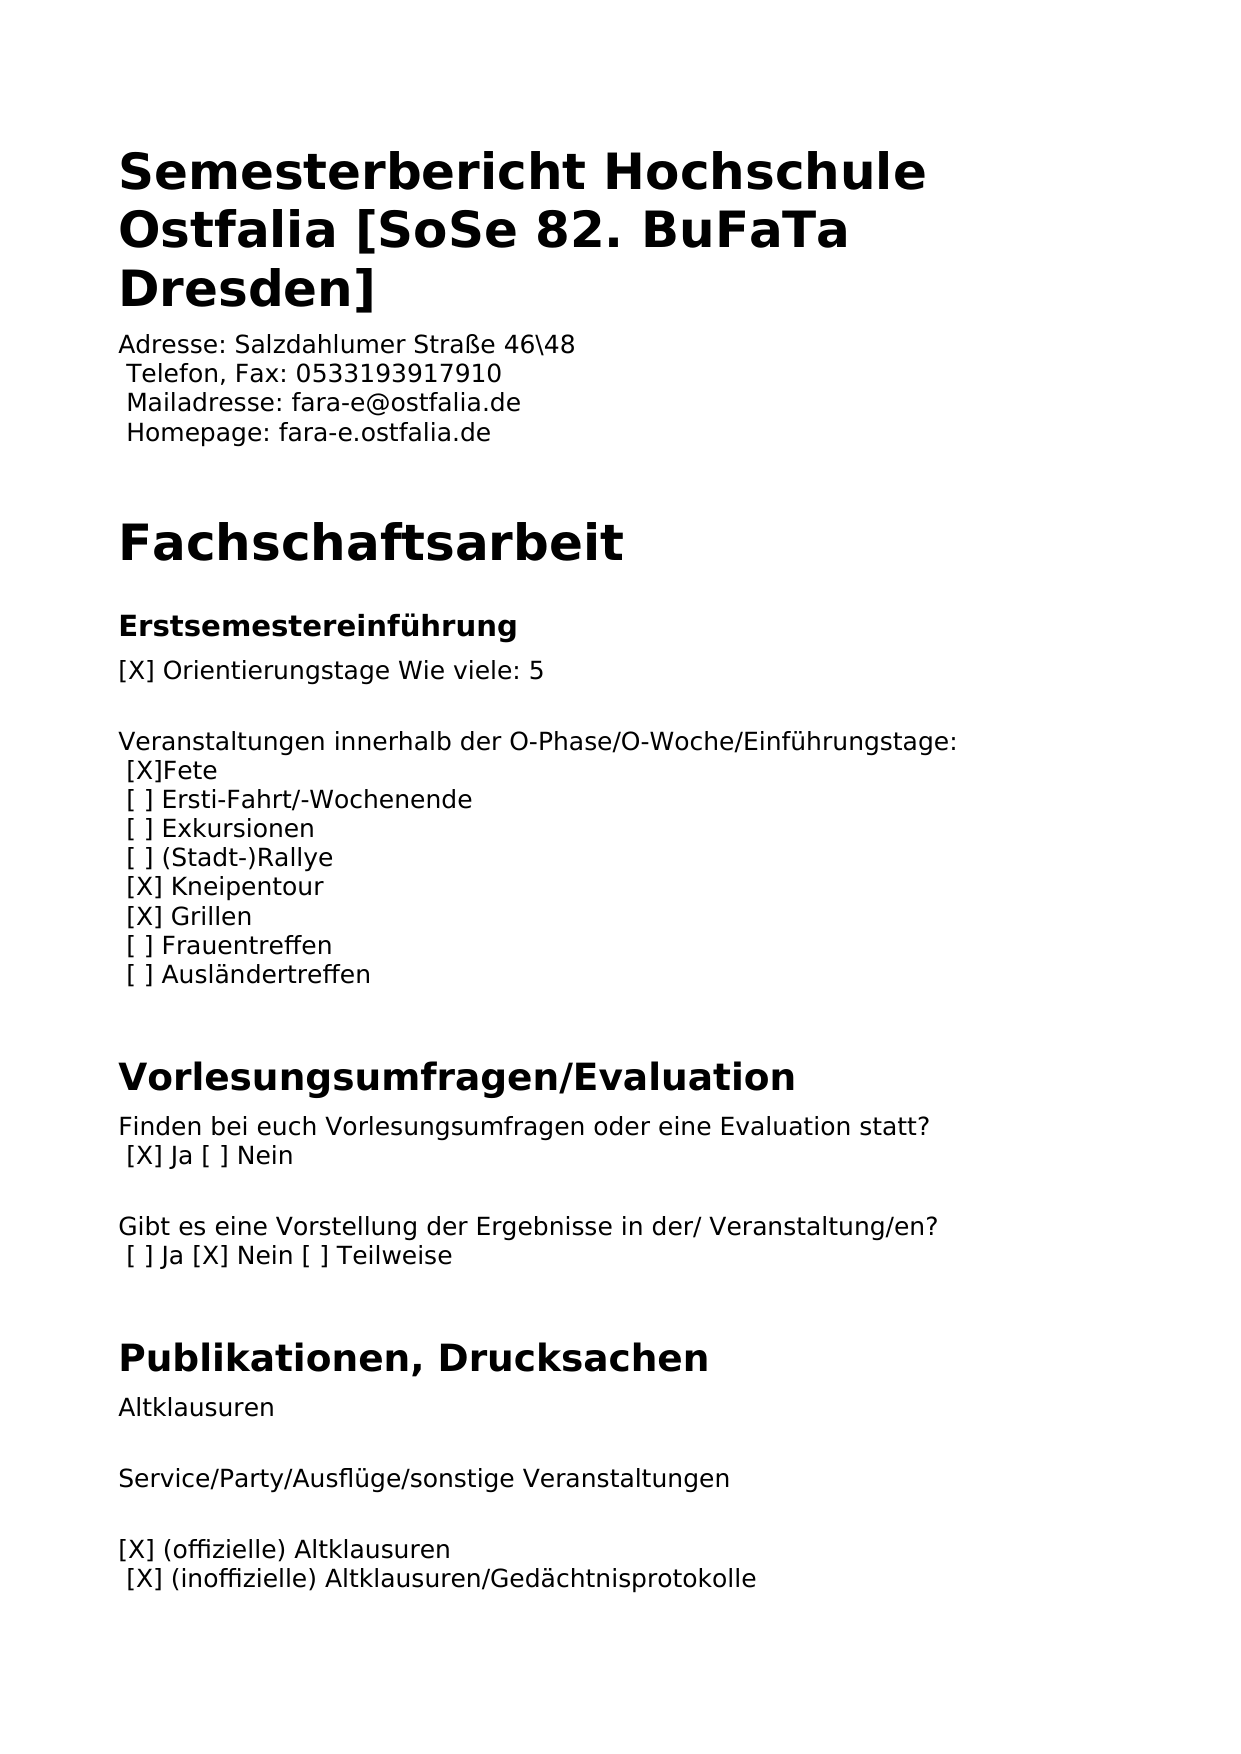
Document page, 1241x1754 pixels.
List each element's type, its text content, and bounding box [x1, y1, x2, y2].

text Gibt es eine Vorstellung der Ergebnisse in der/ Veranstaltung/en? [ ] Ja [X] Nein [ ] Teilweise [118, 1212, 1122, 1299]
text Finden bei euch Vorlesungsumfragen oder eine Evaluation statt? [X] Ja [ ] Nein [118, 1112, 1122, 1199]
subtitle Fachschaftsarbeit [118, 514, 1122, 572]
text [X] (offizielle) Altklausuren [X] (inoffizielle) Altklausuren/Gedächtnisprotokolle [118, 1535, 1122, 1622]
text Altklausuren [118, 1393, 1122, 1451]
text [X] Orientierungstage Wie viele: 5 [118, 656, 1122, 714]
subtitle Vorlesungsumfragen/Evaluation [118, 1056, 1122, 1099]
subtitle Publikationen, Drucksachen [118, 1337, 1122, 1381]
subtitle Semesterbericht Hochschule Ostfalia [SoSe 82. BuFaTa Dresden] [118, 143, 1122, 318]
text Service/Party/Ausflüge/sonstige Veranstaltungen [118, 1464, 1122, 1522]
text Adresse: Salzdahlumer Straße 46\48 Telefon, Fax: 0533193917910 Mailadresse: fara-e@ostfalia.de Homepage: fara-e.ostfalia.de [118, 330, 1122, 476]
text Veranstaltungen innerhalb der O-Phase/O-Woche/Einführungstage: [X]Fete [ ] Ersti-Fahrt/-Wochenende [ ] Exkursionen [ ] (Stadt-)Rallye [X] Kneipentour [X] Grillen [ ] Frauentreffen [ ] Ausländertreffen [118, 727, 1122, 1018]
subtitle Erstsemestereinführung [118, 609, 1122, 643]
